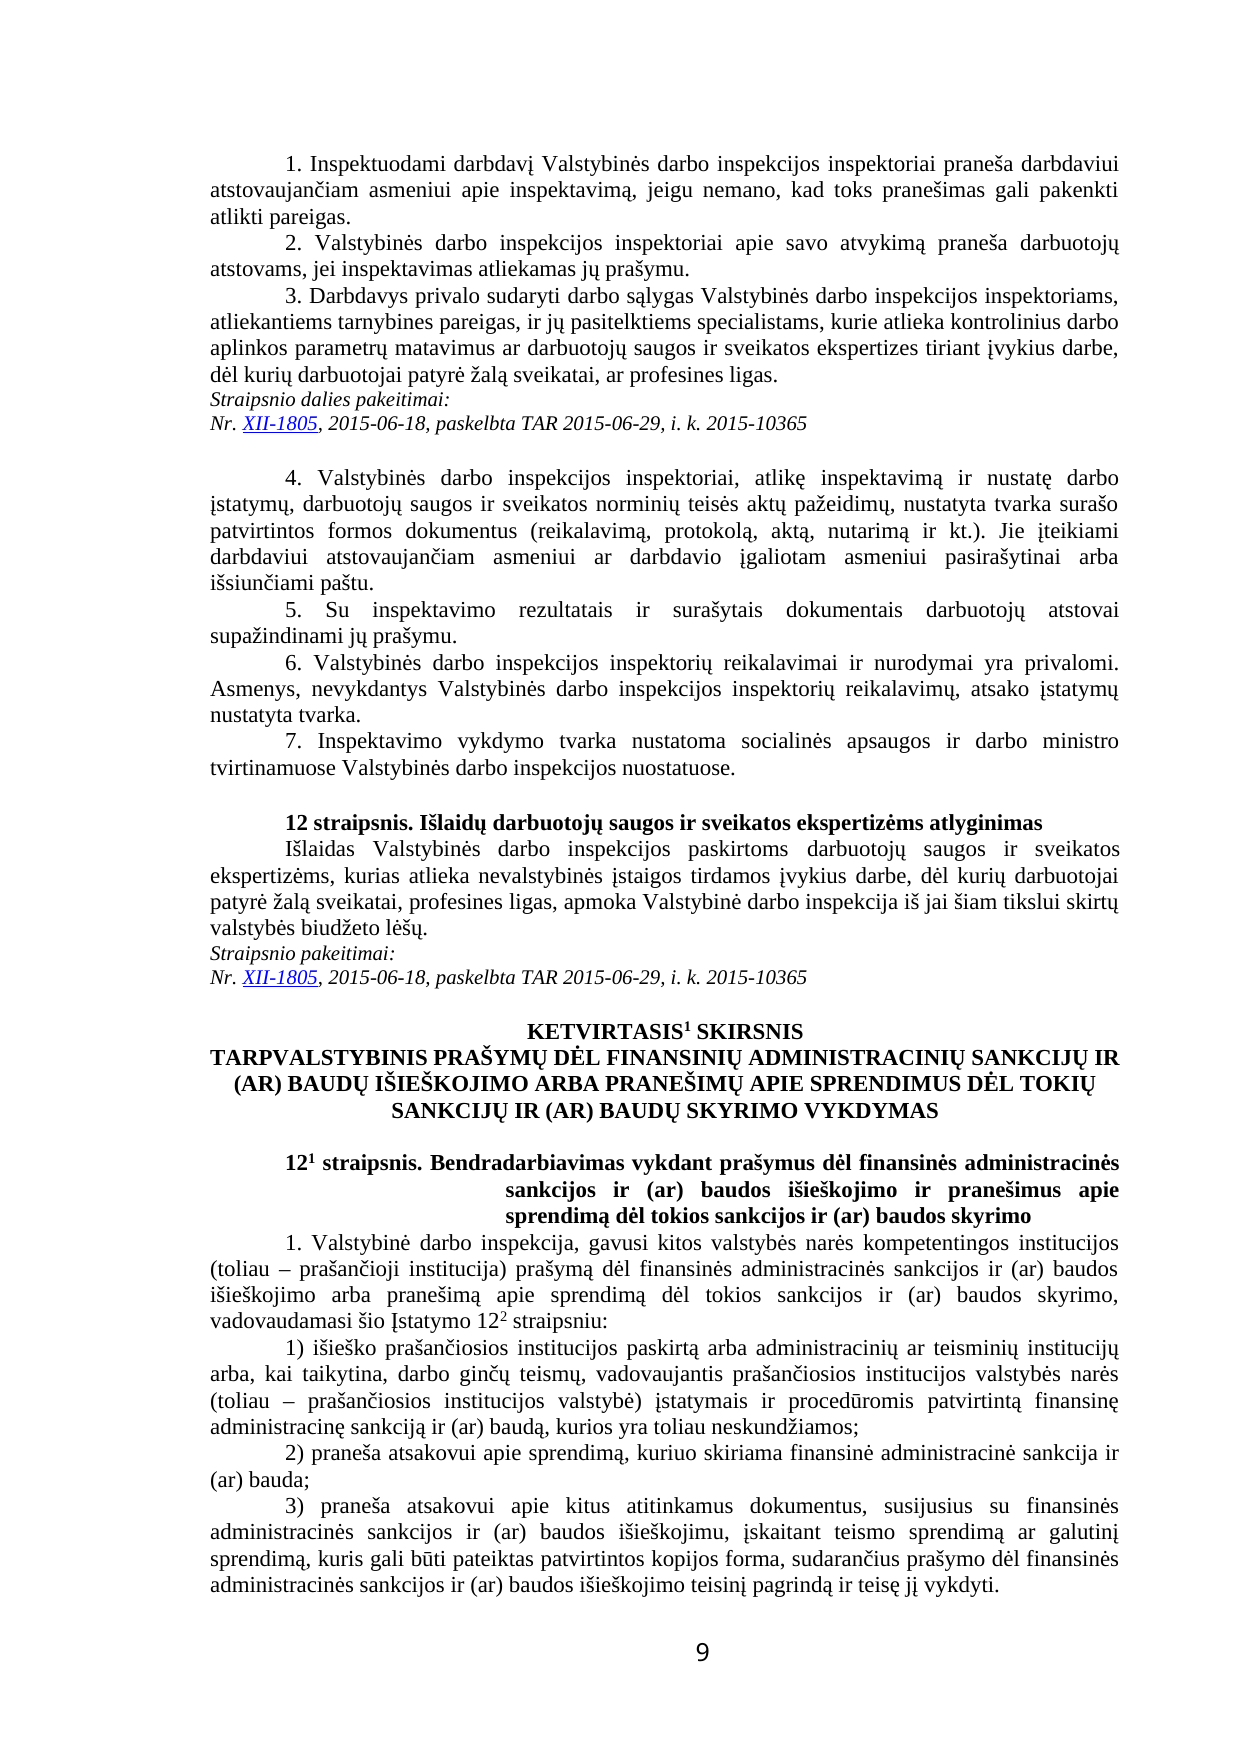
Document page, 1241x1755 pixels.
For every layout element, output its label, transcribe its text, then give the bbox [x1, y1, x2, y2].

text Nr. XII-1805, 2015-06-18, paskelbta TAR 2015-06-29, i. k. 2015-10365 [210, 965, 1120, 989]
text 3) praneša atsakovui apie kitus atitinkamus dokumentus, susijusius su finansinės administracinės sankcijos ir (ar) baudos išieškojimu, įskaitant teismo sprendimą ar galutinį sprendimą, kuris gali būti pateiktas patvirtintos kopijos forma, sudarančius prašymo dėl finansinės administracinės sankcijos ir (ar) baudos išieškojimo teisinį pagrindą ir teisę jį vykdyti. [210, 1492, 1120, 1597]
text KETVIRTASIS1 SKIRSNIS [210, 1018, 1120, 1044]
text 7. Inspektavimo vykdymo tvarka nustatoma socialinės apsaugos ir darbo ministro tvirtinamuose Valstybinės darbo inspekcijos nuostatuose. [210, 728, 1120, 780]
text TARPVALSTYBINIS PRAŠYMŲ DĖL FINANSINIŲ ADMINISTRACINIŲ SANKCIJŲ IR (AR) BAUDŲ IŠIEŠKOJIMO ARBA PRANEŠIMŲ APIE SPRENDIMUS DĖL TOKIŲ SANKCIJŲ IR (AR) BAUDŲ SKYRIMO VYKDYMAS [210, 1044, 1120, 1123]
text 2) praneša atsakovui apie sprendimą, kuriuo skiriama finansinė administracinė sankcija ir (ar) bauda; [210, 1439, 1120, 1492]
text Nr. XII-1805, 2015-06-18, paskelbta TAR 2015-06-29, i. k. 2015-10365 [210, 411, 1120, 435]
text Straipsnio pakeitimai: [210, 941, 1120, 965]
text 12 straipsnis. Išlaidų darbuotojų saugos ir sveikatos ekspertizėms atlyginimas [210, 809, 1120, 835]
text 5. Su inspektavimo rezultatais ir surašytais dokumentais darbuotojų atstovai supažindinami jų prašymu. [210, 596, 1120, 648]
text 1. Valstybinė darbo inspekcija, gavusi kitos valstybės narės kompetentingos institucijos (toliau – prašančioji institucija) prašymą dėl finansinės administracinės sankcijos ir (ar) baudos išieškojimo arba pranešimą apie sprendimą dėl tokios sankcijos ir (ar) baudos skyrimo, vadovaudamasi šio Įstatymo 122 straipsniu: [210, 1228, 1120, 1334]
text 4. Valstybinės darbo inspekcijos inspektoriai, atlikę inspektavimą ir nustatę darbo įstatymų, darbuotojų saugos ir sveikatos norminių teisės aktų pažeidimų, nustatyta tvarka surašo patvirtintos formos dokumentus (reikalavimą, protokolą, aktą, nutarimą ir kt.). Jie įteikiami darbdaviui atstovaujančiam asmeniui ar darbdavio įgaliotam asmeniui pasirašytinai arba išsiunčiami paštu. [210, 464, 1120, 596]
text 3. Darbdavys privalo sudaryti darbo sąlygas Valstybinės darbo inspekcijos inspektoriams, atliekantiems tarnybines pareigas, ir jų pasitelktiems specialistams, kurie atlieka kontrolinius darbo aplinkos parametrų matavimus ar darbuotojų saugos ir sveikatos ekspertizes tiriant įvykius darbe, dėl kurių darbuotojai patyrė žalą sveikatai, ar profesines ligas. [210, 282, 1120, 387]
text Straipsnio dalies pakeitimai: [210, 387, 1120, 411]
text 1) išieško prašančiosios institucijos paskirtą arba administracinių ar teisminių institucijų arba, kai taikytina, darbo ginčų teismų, vadovaujantis prašančiosios institucijos valstybės narės (toliau – prašančiosios institucijos valstybė) įstatymais ir procedūromis patvirtintą finansinę administracinę sankciją ir (ar) baudą, kurios yra toliau neskundžiamos; [210, 1334, 1120, 1439]
text 121 straipsnis. Bendradarbiavimas vykdant prašymus dėl finansinės administracinės sankcijos ir (ar) baudos išieškojimo ir pranešimus apie sprendimą dėl tokios sankcijos ir (ar) baudos skyrimo [285, 1149, 1120, 1228]
text Išlaidas Valstybinės darbo inspekcijos paskirtoms darbuotojų saugos ir sveikatos ekspertizėms, kurias atlieka nevalstybinės įstaigos tirdamos įvykius darbe, dėl kurių darbuotojai patyrė žalą sveikatai, profesines ligas, apmoka Valstybinė darbo inspekcija iš jai šiam tikslui skirtų valstybės biudžeto lėšų. [210, 835, 1120, 941]
text 1. Inspektuodami darbdavį Valstybinės darbo inspekcijos inspektoriai praneša darbdaviui atstovaujančiam asmeniui apie inspektavimą, jeigu nemano, kad toks pranešimas gali pakenkti atlikti pareigas. [210, 150, 1120, 229]
text 2. Valstybinės darbo inspekcijos inspektoriai apie savo atvykimą praneša darbuotojų atstovams, jei inspektavimas atliekamas jų prašymu. [210, 229, 1120, 282]
text 6. Valstybinės darbo inspekcijos inspektorių reikalavimai ir nurodymai yra privalomi. Asmenys, nevykdantys Valstybinės darbo inspekcijos inspektorių reikalavimų, atsako įstatymų nustatyta tvarka. [210, 648, 1120, 728]
